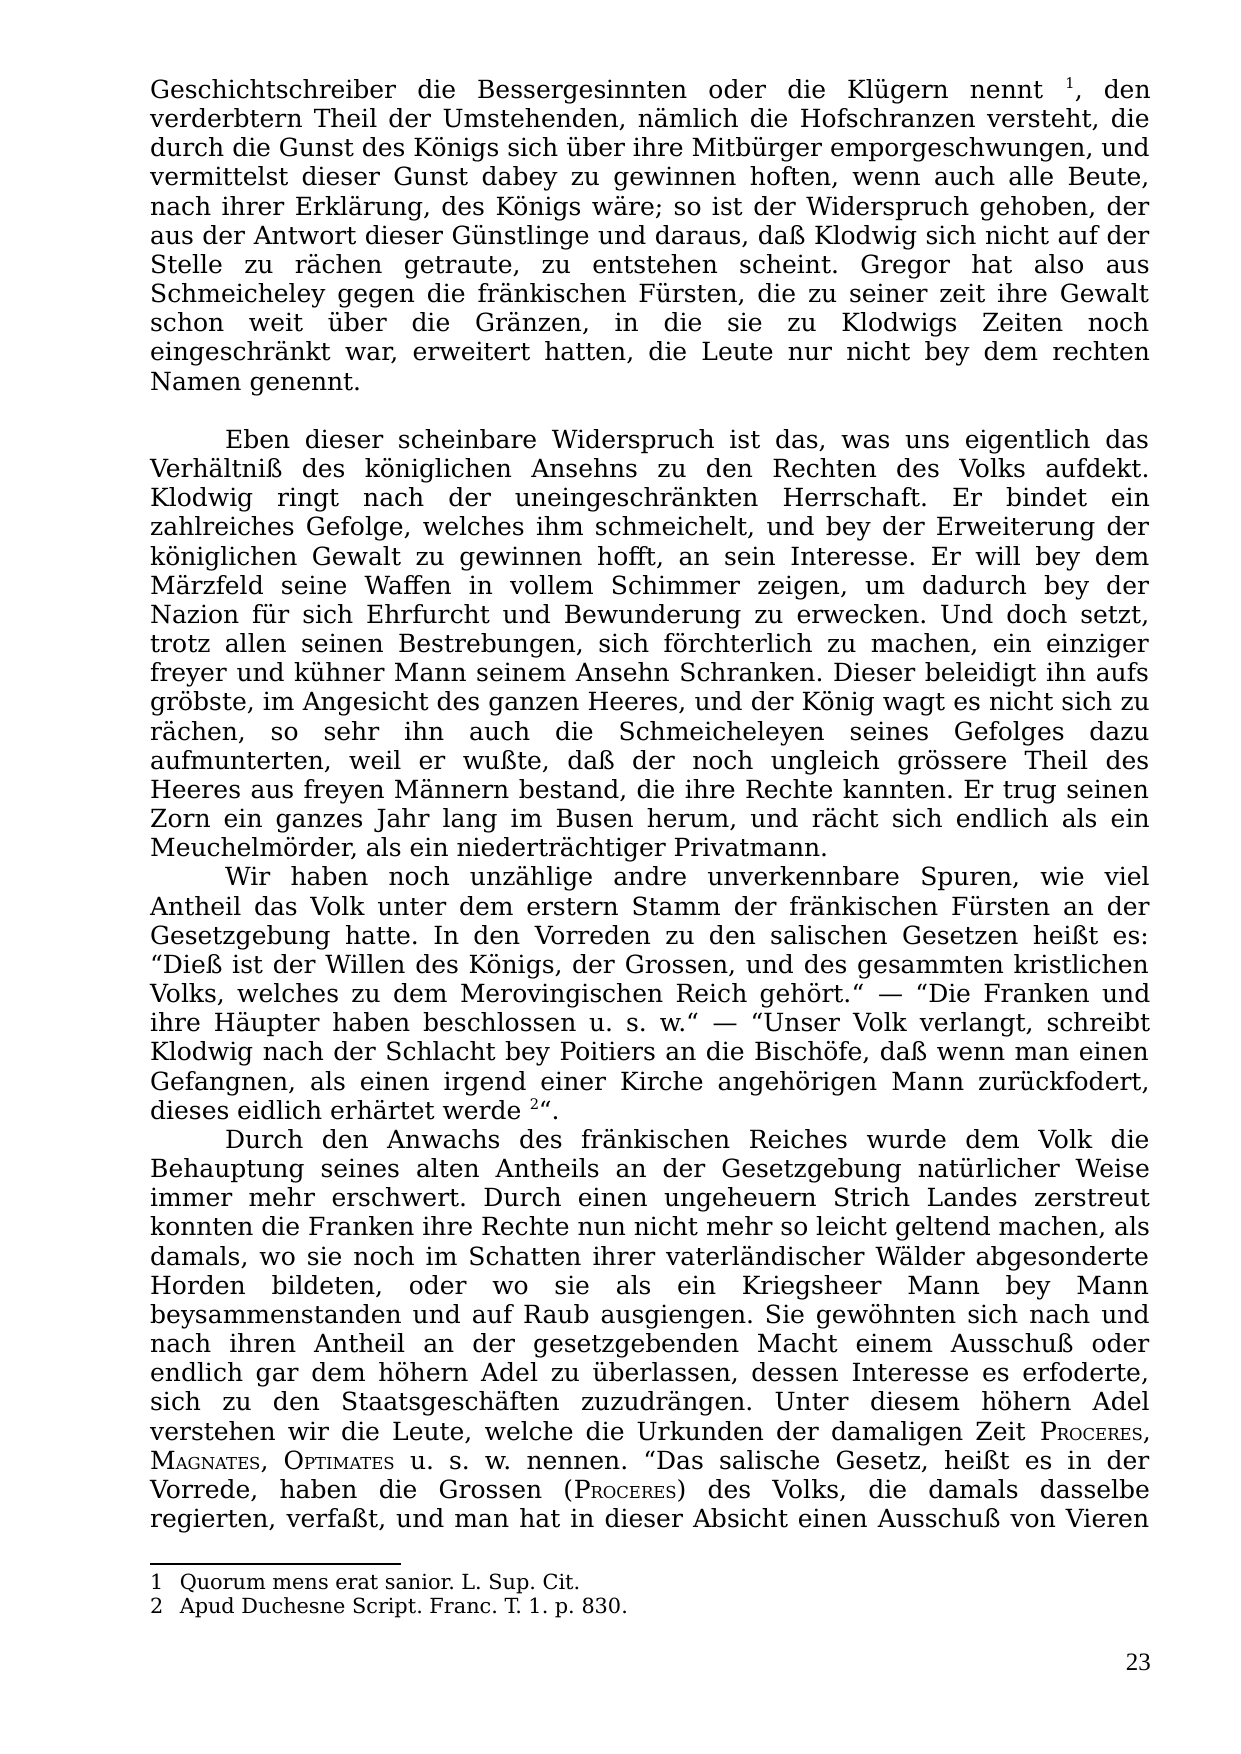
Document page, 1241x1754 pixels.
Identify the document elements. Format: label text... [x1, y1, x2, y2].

text Geschichtschreiber die Bessergesinnten oder die Klügern nennt , den verderbtern Theil der Umstehenden, nämlich die Hofschranzen versteht, die durch die Gunst des Königs sich über ihre Mitbürger emporgeschwungen, und vermittelst dieser Gunst dabey zu gewinnen hoften, wenn auch alle Beute, nach ihrer Erklärung, des Königs wäre; so ist der Widerspruch gehoben, der aus der Antwort dieser Günstlinge und daraus, daß Klodwig sich nicht auf der Stelle zu rächen getraute, zu entstehen scheint. Gregor hat also aus Schmeicheley gegen die fränkischen Fürsten, die zu seiner zeit ihre Gewalt schon weit über die Gränzen, in die sie zu Klodwigs Zeiten noch eingeschränkt war, erweitert hatten, die Leute nur nicht bey dem rechten Namen genennt. [150, 75, 1151, 396]
text Quorum mens erat sanior. L. Sup. Cit. [150, 1570, 1151, 1594]
text Apud Duchesne Script. Franc. T. 1. p. 830. [150, 1594, 1151, 1618]
text Wir haben noch unzählige andre unverkennbare Spuren, wie viel Antheil das Volk unter dem erstern Stamm der fränkischen Fürsten an der Gesetzgebung hatte. In den Vorreden zu den salischen Gesetzen heißt es: “Dieß ist der Willen des Königs, der Grossen, und des gesammten kristlichen Volks, welches zu dem Merovingischen Reich gehört.“ — “Die Franken und ihre Häupter haben beschlossen u. s. w.“ — “Unser Volk verlangt, schreibt Klodwig nach der Schlacht bey Poitiers an die Bischöfe, daß wenn man einen Gefangnen, als einen irgend einer Kirche angehörigen Mann zurückfodert, dieses eidlich erhärtet werde “. [150, 862, 1151, 1125]
text Durch den Anwachs des fränkischen Reiches wurde dem Volk die Behauptung seines alten Antheils an der Gesetzgebung natürlicher Weise immer mehr erschwert. Durch einen ungeheuern Strich Landes zerstreut konnten die Franken ihre Rechte nun nicht mehr so leicht geltend machen, als damals, wo sie noch im Schatten ihrer vaterländischer Wälder abgesonderte Horden bildeten, oder wo sie als ein Kriegsheer Mann bey Mann beysammenstanden und auf Raub ausgiengen. Sie gewöhnten sich nach und nach ihren Antheil an der gesetzgebenden Macht einem Ausschuß oder endlich gar dem höhern Adel zu überlassen, dessen Interesse es erfoderte, sich zu den Staatsgeschäften zuzudrängen. Unter diesem höhern Adel verstehen wir die Leute, welche die Urkunden der damaligen Zeit Proceres, Magnates, Optimates u. s. w. nennen. “Das salische Gesetz, heißt es in der Vorrede, haben die Grossen (Proceres) des Volks, die damals dasselbe regierten, verfaßt, und man hat in dieser Absicht einen Ausschuß von Vieren [150, 1125, 1151, 1533]
text Eben dieser scheinbare Widerspruch ist das, was uns eigentlich das Verhältniß des königlichen Ansehns zu den Rechten des Volks aufdekt. Klodwig ringt nach der uneingeschränkten Herrschaft. Er bindet ein zahlreiches Gefolge, welches ihm schmeichelt, und bey der Erweiterung der königlichen Gewalt zu gewinnen hofft, an sein Interesse. Er will bey dem Märzfeld seine Waffen in vollem Schimmer zeigen, um dadurch bey der Nazion für sich Ehrfurcht und Bewunderung zu erwecken. Und doch setzt, trotz allen seinen Bestrebungen, sich förchterlich zu machen, ein einziger freyer und kühner Mann seinem Ansehn Schranken. Dieser beleidigt ihn aufs gröbste, im Angesicht des ganzen Heeres, und der König wagt es nicht sich zu rächen, so sehr ihn auch die Schmeicheleyen seines Gefolges dazu aufmunterten, weil er wußte, daß der noch ungleich grössere Theil des Heeres aus freyen Männern bestand, die ihre Rechte kannten. Er trug seinen Zorn ein ganzes Jahr lang im Busen herum, und rächt sich endlich als ein Meuchelmörder, als ein niederträchtiger Privatmann. [150, 425, 1151, 862]
